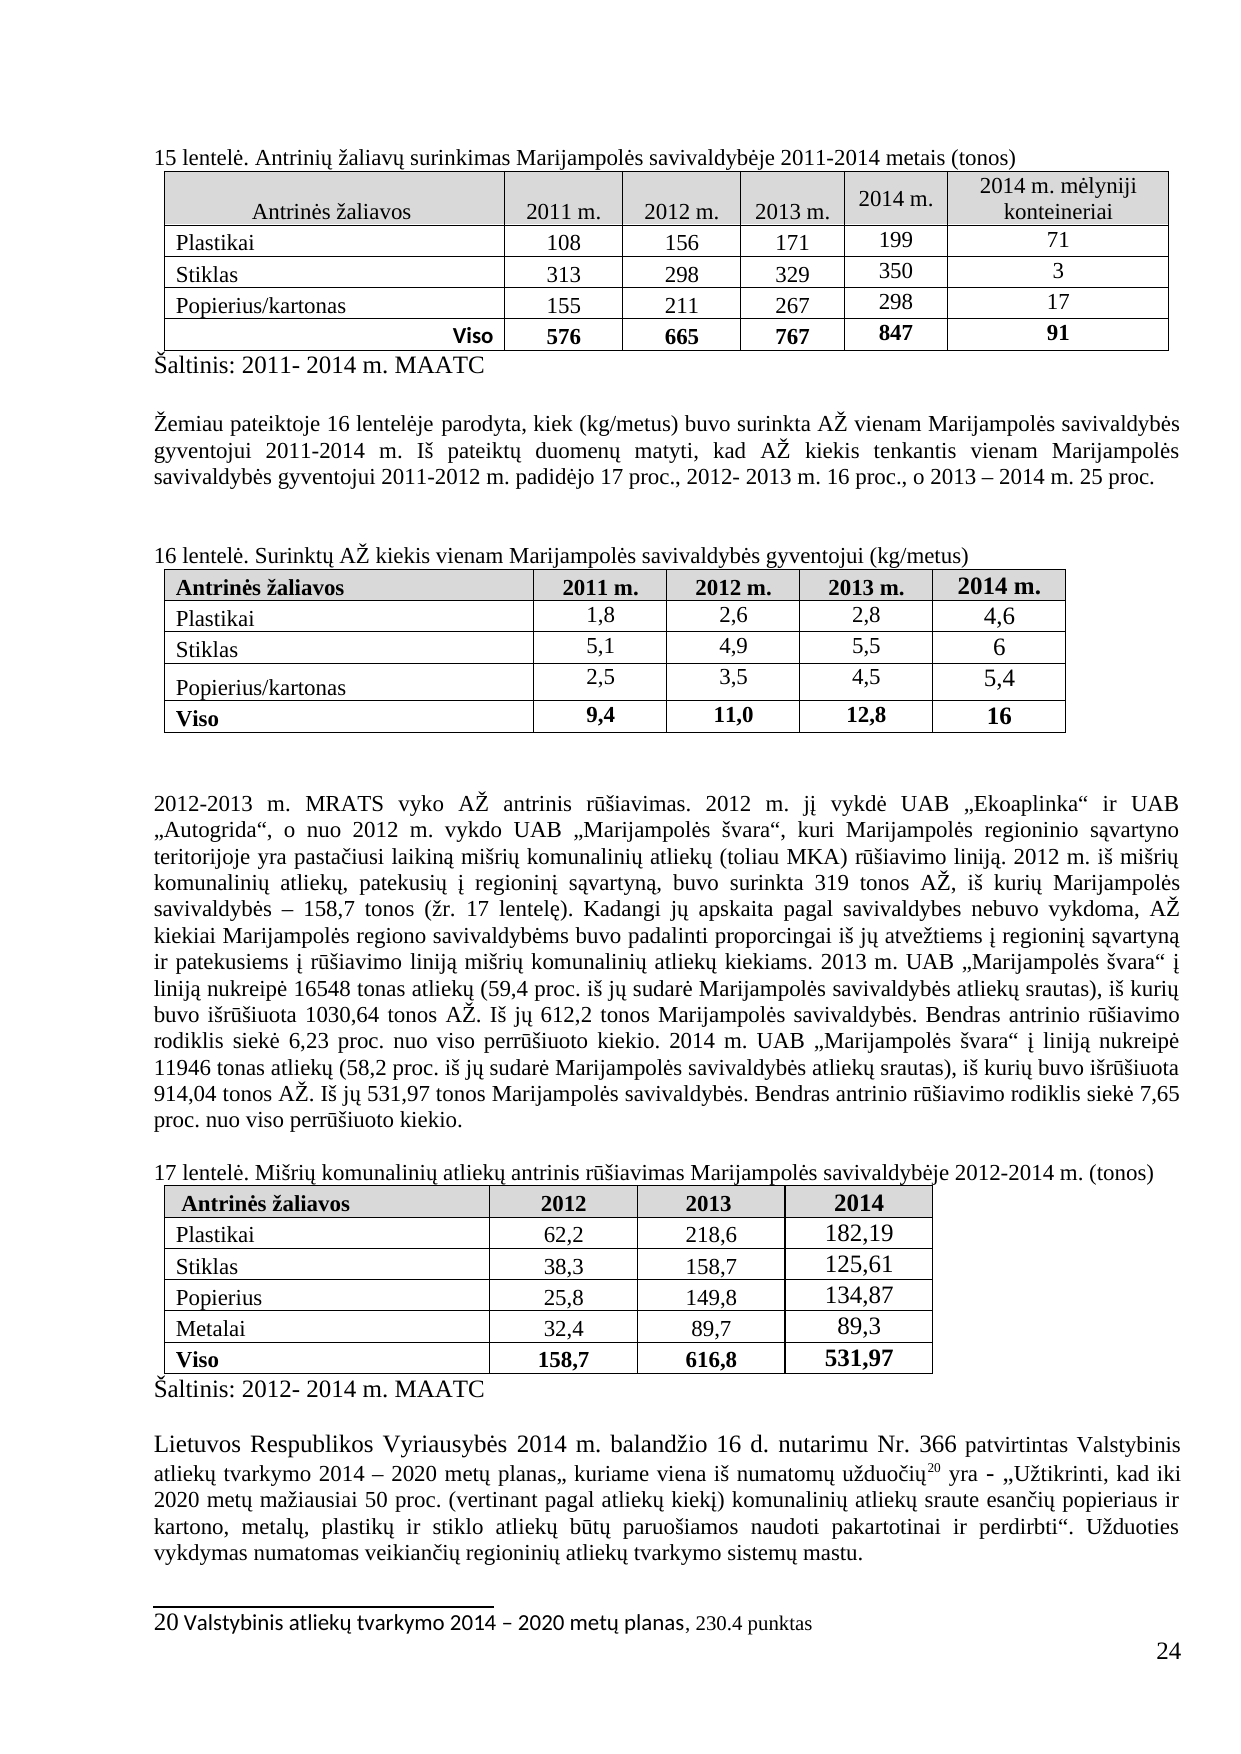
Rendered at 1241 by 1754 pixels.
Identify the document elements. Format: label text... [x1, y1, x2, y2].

table_cell 89,7 [638, 1311, 784, 1342]
table_header 2014 [786, 1186, 932, 1217]
table_cell 3 [948, 257, 1168, 287]
table_cell 158,7 [638, 1249, 784, 1279]
table_cell 91 [948, 319, 1168, 349]
table_cell Metalai [165, 1311, 489, 1342]
table_cell 199 [845, 226, 947, 256]
table_header 2012 m. [667, 570, 799, 600]
table_cell 134,87 [786, 1280, 932, 1310]
text 2012-2013 m. MRATS vyko AŽ antrinis rūšiavimas. 2012 m. jį vykdė UAB „Ekoaplinka“ ir UAB „Autogrida“, o nuo 2012 m. vykdo UAB „Marijampolės švara“, kuri Marijampolės regioninio sąvartyno teritorijoje yra pastačiusi laikiną mišrių komunalinių atliekų (toliau MKA) rūšiavimo liniją. 2012 m. iš mišrių komunalinių atliekų, patekusių į regioninį sąvartyną, buvo surinkta 319 tonos AŽ, iš kurių Marijampolės savivaldybės – 158,7 tonos (žr. 17 lentelę). Kadangi jų apskaita pagal savivaldybes nebuvo vykdoma, AŽ kiekiai Marijampolės regiono savivaldybėms buvo padalinti proporcingai iš jų atvežtiems į regioninį sąvartyną ir patekusiems į rūšiavimo liniją mišrių komunalinių atliekų kiekiams. 2013 m. UAB „Marijampolės švara“ į liniją nukreipė 16548 tonas atliekų (59,4 proc. iš jų sudarė Marijampolės savivaldybės atliekų srautas), iš kurių buvo išrūšiuota 1030,64 tonos AŽ. Iš jų 612,2 tonos Marijampolės savivaldybės. Bendras antrinio rūšiavimo rodiklis siekė 6,23 proc. nuo viso perrūšiuoto kiekio. 2014 m. UAB „Marijampolės švara“ į liniją nukreipė 11946 tonas atliekų (58,2 proc. iš jų sudarė Marijampolės savivaldybės atliekų srautas), iš kurių buvo išrūšiuota 914,04 tonos AŽ. Iš jų 531,97 tonos Marijampolės savivaldybės. Bendras antrinio rūšiavimo rodiklis siekė 7,65 proc. nuo viso perrūšiuoto kiekio. [153, 790, 1181, 1133]
table_header 2011 m. [505, 172, 622, 224]
table_cell Popierius/kartonas [165, 664, 533, 700]
table_header 2012 [490, 1186, 637, 1217]
table_header 2013 [638, 1186, 784, 1217]
text 15 lentelė. Antrinių žaliavų surinkimas Marijampolės savivaldybėje 2011-2014 metais (tonos) [153, 144, 1181, 171]
table_cell 155 [505, 288, 622, 318]
table_cell 329 [741, 257, 844, 287]
table_header Antrinės žaliavos [165, 172, 504, 224]
table_cell 350 [845, 257, 947, 287]
table_cell Viso [165, 319, 504, 349]
table_cell 125,61 [786, 1249, 932, 1279]
table_header 2013 m. [800, 570, 932, 600]
table_cell 1,8 [534, 601, 666, 631]
text Šaltinis: 2012- 2014 m. MAATC [153, 1374, 1181, 1403]
table_cell 6 [933, 632, 1065, 662]
table_cell 4,5 [800, 664, 932, 700]
table_cell 158,7 [490, 1343, 637, 1373]
table_cell 149,8 [638, 1280, 784, 1310]
table_cell 298 [845, 288, 947, 318]
table_cell 9,4 [534, 701, 666, 732]
table_header 2014 m. [845, 172, 947, 224]
table_cell 171 [741, 226, 844, 256]
table_header 2011 m. [534, 570, 666, 600]
table_cell 32,4 [490, 1311, 637, 1342]
text Lietuvos Respublikos Vyriausybės 2014 m. balandžio 16 d. nutarimu Nr. 366 patvirtintas Valstybinis atliekų tvarkymo 2014 – 2020 metų planas„ kuriame viena iš numatomų užduočių yra - „Užtikrinti, kad iki 2020 metų mažiausiai 50 proc. (vertinant pagal atliekų kiekį) komunalinių atliekų sraute esančių popieriaus ir kartono, metalų, plastikų ir stiklo atliekų būtų paruošiamos naudoti pakartotinai ir perdirbti“. Užduoties vykdymas numatomas veikiančių regioninių atliekų tvarkymo sistemų mastu. [153, 1429, 1181, 1566]
table_cell 313 [505, 257, 622, 287]
table_cell Plastikai [165, 226, 504, 256]
table_header Antrinės žaliavos [165, 1186, 489, 1217]
table_cell 156 [623, 226, 740, 256]
table_cell 298 [623, 257, 740, 287]
table_cell 531,97 [786, 1343, 932, 1373]
text Šaltinis: 2011- 2014 m. MAATC [153, 351, 1181, 379]
table_cell 17 [948, 288, 1168, 318]
table_cell Stiklas [165, 632, 533, 662]
table_cell 218,6 [638, 1218, 784, 1248]
table_cell 3,5 [667, 664, 799, 700]
table_cell 38,3 [490, 1249, 637, 1279]
table_cell 847 [845, 319, 947, 349]
table_cell 616,8 [638, 1343, 784, 1373]
table_cell 5,4 [933, 664, 1065, 700]
table_cell 4,9 [667, 632, 799, 662]
text 16 lentelė. Surinktų AŽ kiekis vienam Marijampolės savivaldybės gyventojui (kg/metus) [153, 542, 1181, 569]
table_cell Viso [165, 1343, 489, 1373]
table_cell 211 [623, 288, 740, 318]
table_header 2014 m. [933, 570, 1065, 600]
table_cell 2,8 [800, 601, 932, 631]
table_header 2013 m. [741, 172, 844, 224]
table_cell Plastikai [165, 601, 533, 631]
table_cell Viso [165, 701, 533, 732]
table_cell 16 [933, 701, 1065, 732]
table_cell Popierius [165, 1280, 489, 1310]
text Žemiau pateiktoje 16 lentelėje parodyta, kiek (kg/metus) buvo surinkta AŽ vienam Marijampolės savivaldybės gyventojui 2011-2014 m. Iš pateiktų duomenų matyti, kad AŽ kiekis tenkantis vienam Marijampolės savivaldybės gyventojui 2011-2012 m. padidėjo 17 proc., 2012- 2013 m. 16 proc., o 2013 – 2014 m. 25 proc. [153, 408, 1181, 489]
table_cell 11,0 [667, 701, 799, 732]
table_cell Stiklas [165, 1249, 489, 1279]
table_cell 665 [623, 319, 740, 349]
table_cell 108 [505, 226, 622, 256]
table_cell 267 [741, 288, 844, 318]
table_cell 767 [741, 319, 844, 349]
table_cell 182,19 [786, 1218, 932, 1248]
table_cell 5,5 [800, 632, 932, 662]
table_cell 71 [948, 226, 1168, 256]
table_cell Plastikai [165, 1218, 489, 1248]
table_cell 12,8 [800, 701, 932, 732]
table_cell 89,3 [786, 1311, 932, 1342]
table_cell 62,2 [490, 1218, 637, 1248]
table_cell 2,6 [667, 601, 799, 631]
table_cell Stiklas [165, 257, 504, 287]
table_header 2014 m. mėlyniji konteineriai [948, 172, 1168, 224]
table_cell 2,5 [534, 664, 666, 700]
text Valstybinis atliekų tvarkymo 2014 – 2020 metų planas, 230.4 punktas [153, 1607, 1181, 1636]
text 17 lentelė. Mišrių komunalinių atliekų antrinis rūšiavimas Marijampolės savivaldybėje 2012-2014 m. (tonos) [153, 1159, 1181, 1185]
table_header 2012 m. [623, 172, 740, 224]
table_header Antrinės žaliavos [165, 570, 533, 600]
table_cell 4,6 [933, 601, 1065, 631]
table_cell 5,1 [534, 632, 666, 662]
table_cell 576 [505, 319, 622, 349]
table_cell Popierius/kartonas [165, 288, 504, 318]
table_cell 25,8 [490, 1280, 637, 1310]
